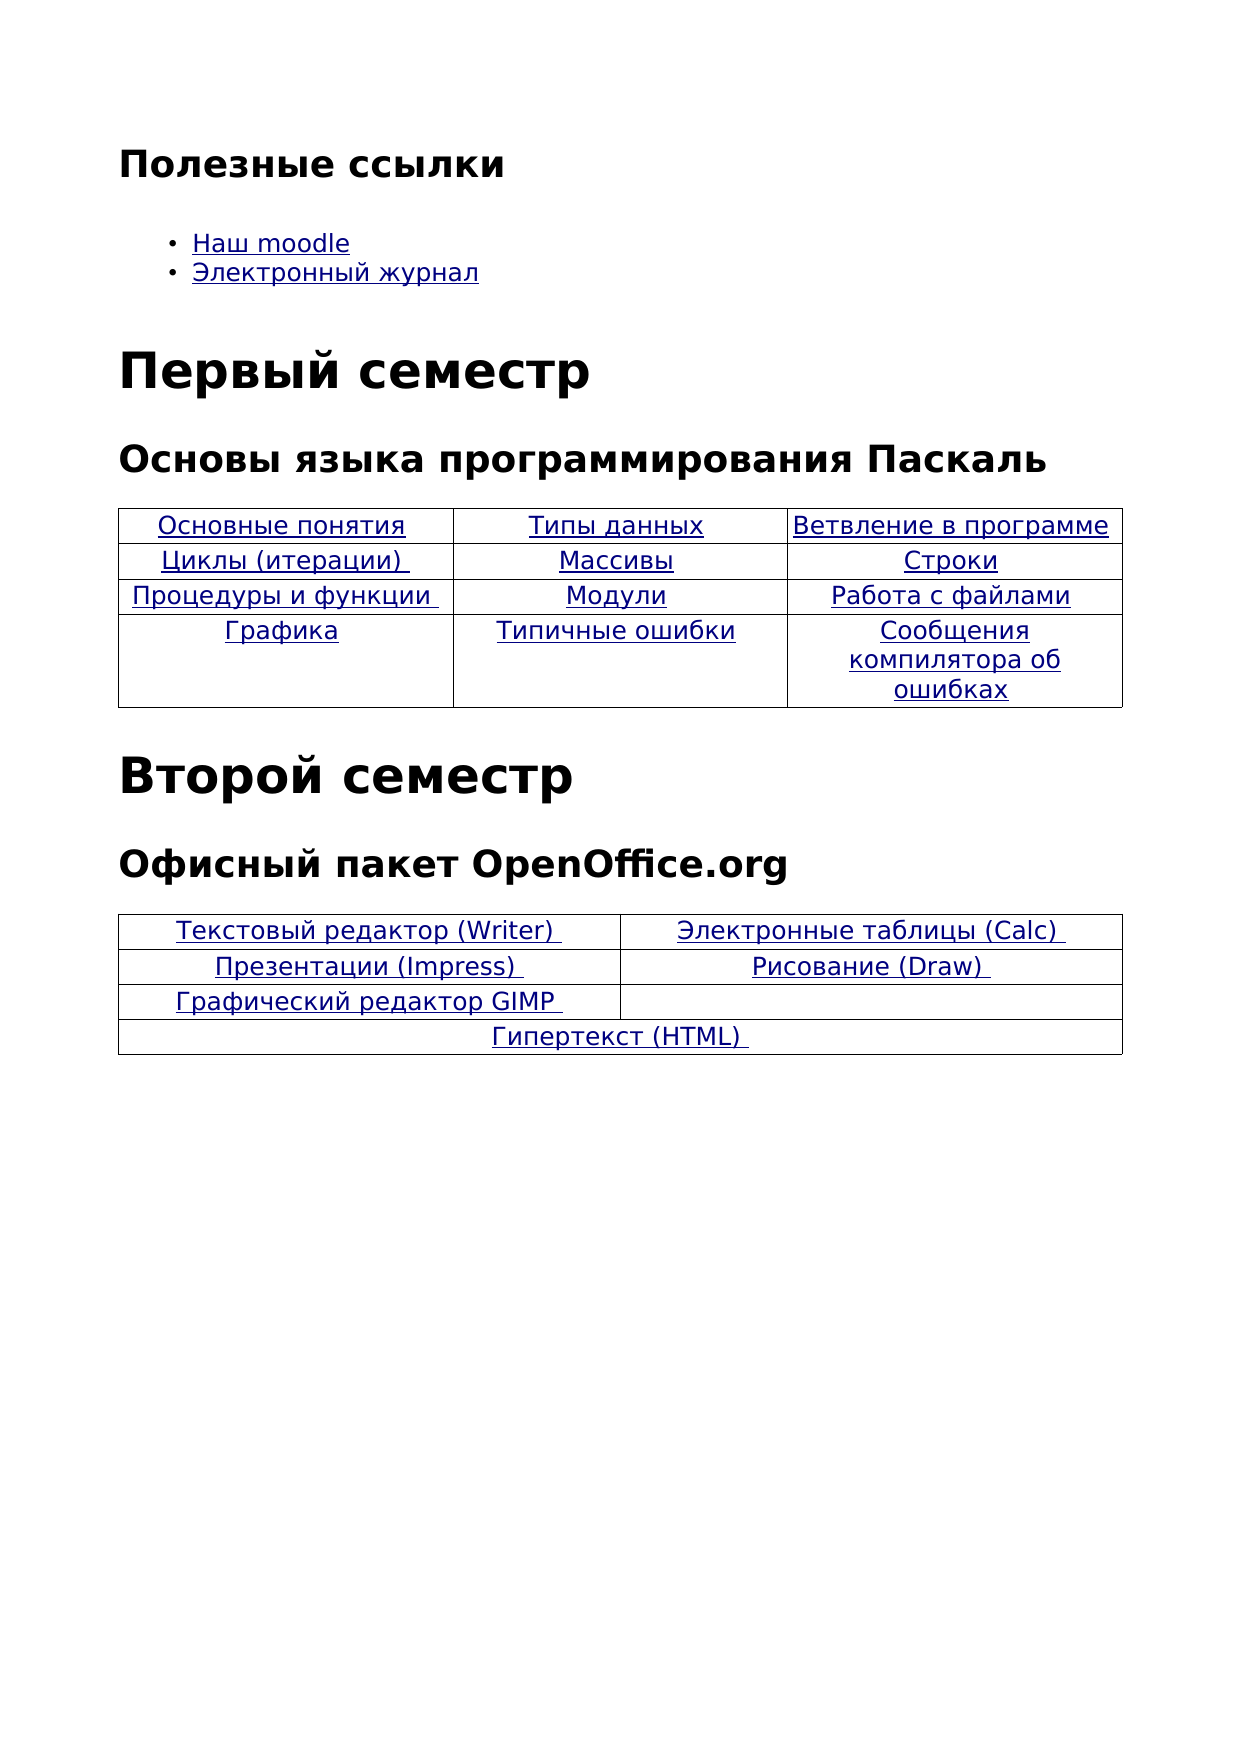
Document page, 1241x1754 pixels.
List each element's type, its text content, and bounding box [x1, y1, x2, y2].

table_cell Массивы [454, 544, 787, 578]
table_cell [621, 985, 1122, 1019]
table_cell Типичные ошибки [454, 615, 787, 707]
table_cell Строки [788, 544, 1122, 578]
table_header Электронные таблицы (Calc) [621, 915, 1122, 949]
table_header Основные понятия [119, 509, 453, 543]
subtitle Первый семестр [118, 342, 1122, 400]
list Электронный журнал [177, 258, 1122, 287]
table_cell Графика [119, 615, 453, 707]
table_cell Презентации (Impress) [119, 950, 620, 984]
table_cell Циклы (итерации) [119, 544, 453, 578]
table_cell Рисование (Draw) [621, 950, 1122, 984]
table_header Типы данных [454, 509, 787, 543]
table_cell Работа с файлами [788, 580, 1122, 613]
list Наш moodle [177, 229, 1122, 258]
table_cell Гипертекст (HTML) [119, 1020, 1122, 1054]
table_header Ветвление в программе [788, 509, 1122, 543]
subtitle Офисный пакет OpenOffice.org [118, 843, 1122, 886]
subtitle Второй семестр [118, 747, 1122, 805]
subtitle Полезные ссылки [118, 143, 1122, 187]
table_header Текстовый редактор (Writer) [119, 915, 620, 949]
table_cell Графический редактор GIMP [119, 985, 620, 1019]
table_cell Процедуры и функции [119, 580, 453, 613]
subtitle Основы языка программирования Паскаль [118, 437, 1122, 481]
table_cell Модули [454, 580, 787, 613]
table_cell Сообщения компилятора об ошибках [788, 615, 1122, 707]
